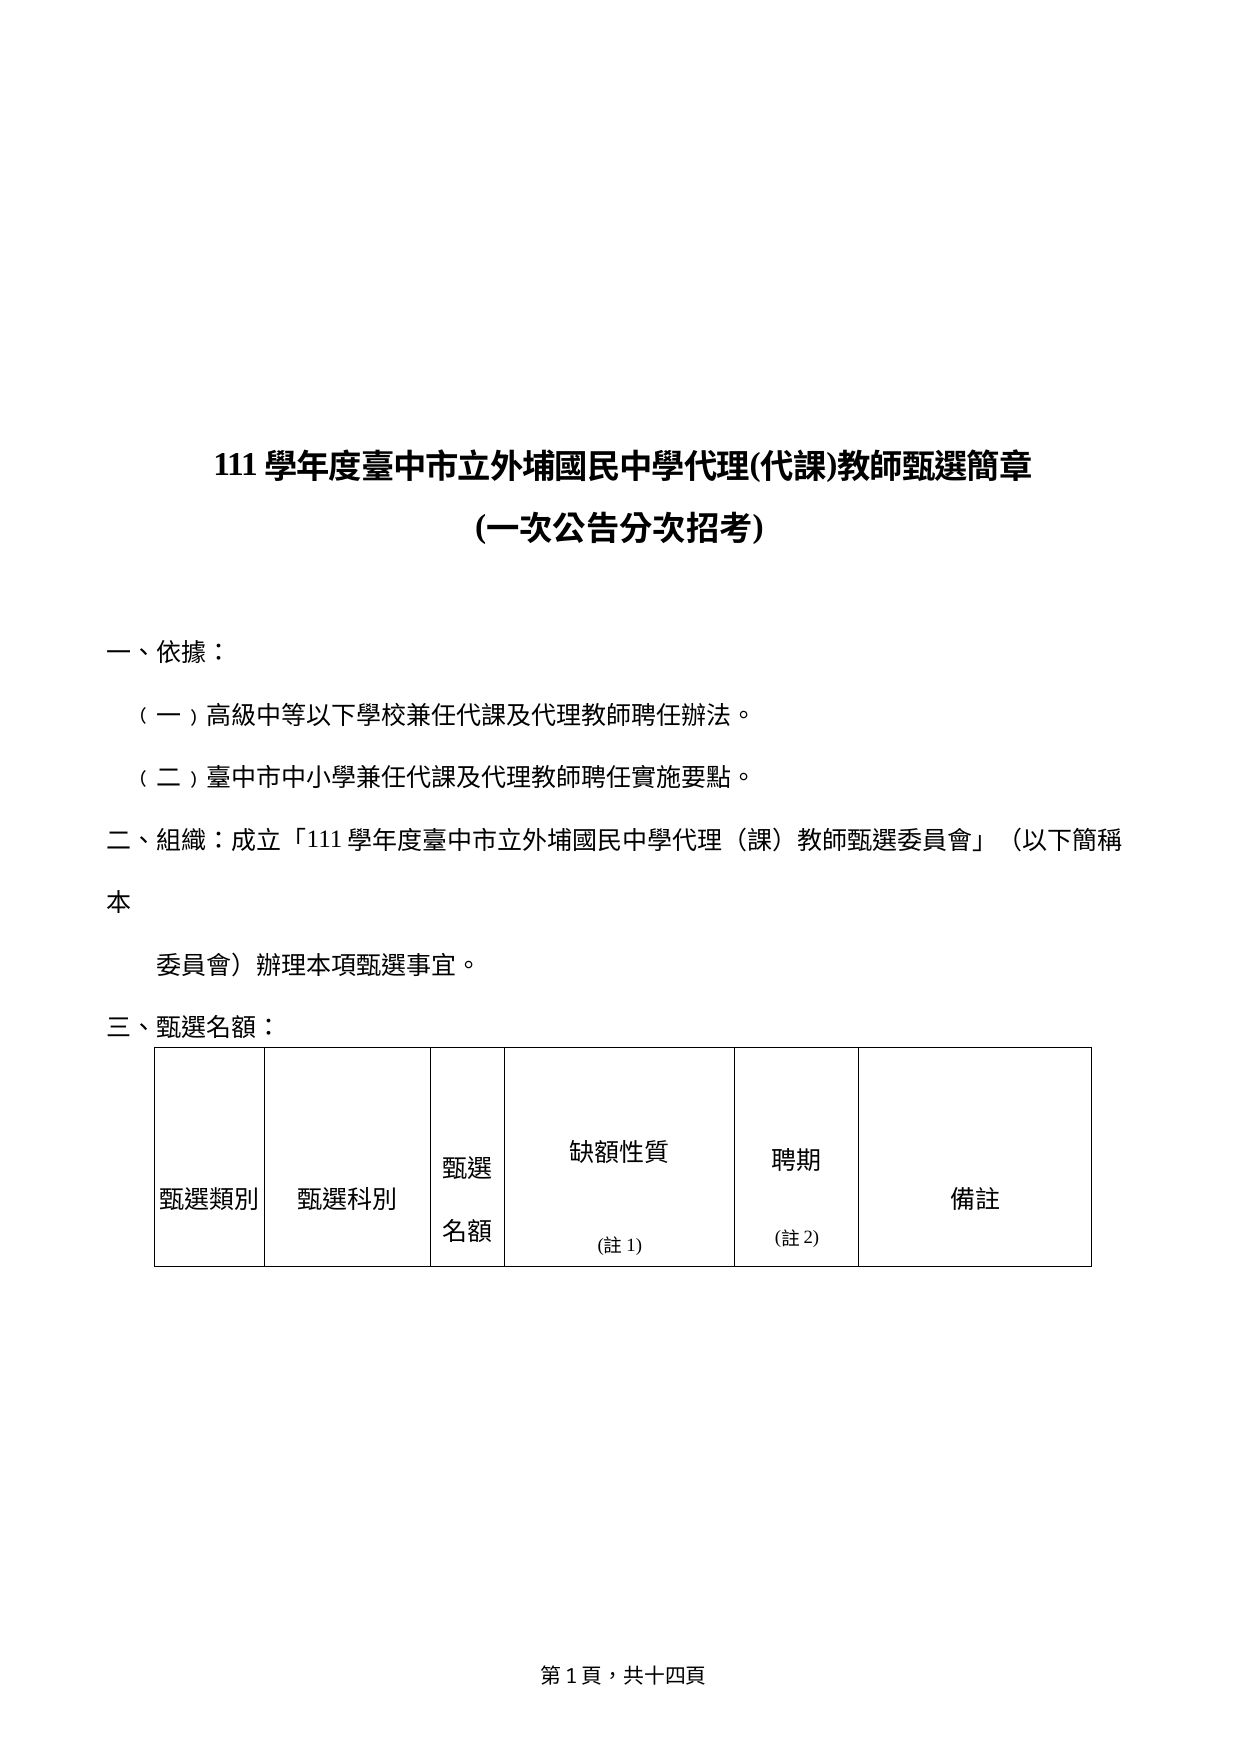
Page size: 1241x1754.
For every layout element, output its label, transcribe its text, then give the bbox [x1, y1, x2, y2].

table_header 備註 [859, 1048, 1091, 1266]
table_header 甄選類別 [155, 1048, 264, 1266]
text 一、依據： [106, 609, 1140, 672]
table_header 甄選科別 [265, 1048, 430, 1266]
text 三、甄選名額： [106, 984, 1140, 1047]
table_header 缺額性質 (註1) [505, 1048, 734, 1266]
text 111學年度臺中市立外埔國民中學代理(代課)教師甄選簡章 [77, 422, 1169, 484]
table_header 甄選名額 [431, 1048, 504, 1266]
text ﹙一﹚高級中等以下學校兼任代課及代理教師聘任辦法。 [131, 672, 1140, 734]
text ﹙二﹚臺中市中小學兼任代課及代理教師聘任實施要點。 [131, 734, 1140, 797]
text 委員會）辦理本項甄選事宜。 [106, 922, 1140, 984]
text (一次公告分次招考) [106, 484, 1140, 547]
table_header 聘期 (註2) [735, 1048, 858, 1266]
text 二、組織：成立「111學年度臺中市立外埔國民中學代理（課）教師甄選委員會」（以下簡稱本 [106, 797, 1140, 922]
